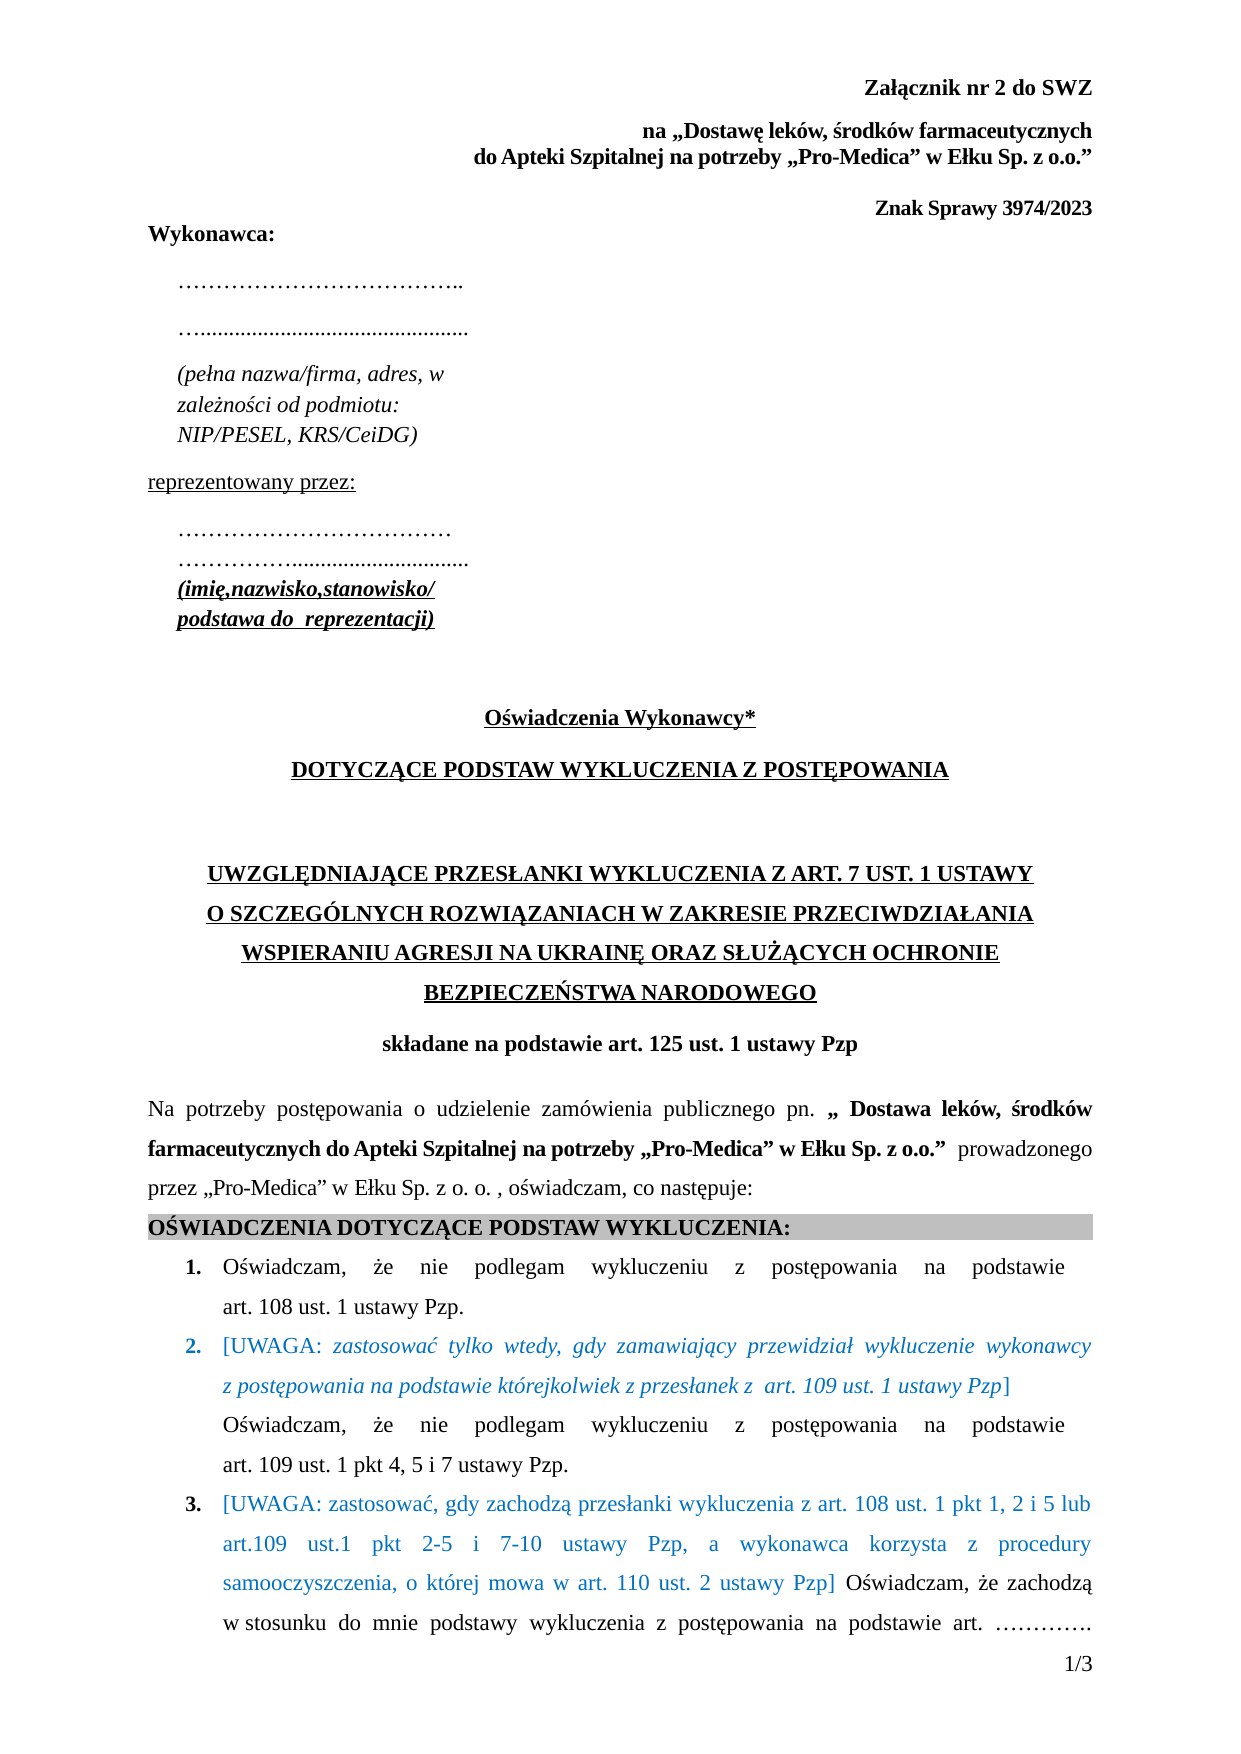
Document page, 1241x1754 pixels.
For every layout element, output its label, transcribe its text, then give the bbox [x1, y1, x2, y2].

text reprezentowany przez: [148, 468, 1093, 494]
text Na potrzeby postępowania o udzielenie zamówienia publicznego pn. „ Dostawa leków, środków farmaceutycznych do Apteki Szpitalnej na potrzeby „Pro-Medica” w Ełku Sp. z o.o.” prowadzonego przez „Pro-Medica” w Ełku Sp. z o. o. , oświadczam, co następuje: [148, 1095, 1093, 1201]
text Oświadczenia Wykonawcy* [148, 704, 1093, 731]
text ……………………………….. [177, 267, 472, 293]
list [UWAGA: zastosować, gdy zachodzą przesłanki wykluczenia z art. 108 ust. 1 pkt 1, 2 i 5 lub art.109 ust.1 pkt 2-5 i 7-10 ustawy Pzp, a wykonawca korzysta z procedury samooczyszczenia, o której mowa w art. 110 ust. 2 ustawy Pzp] Oświadczam, że zachodzą w stosunku do mnie podstawy wykluczenia z postępowania na podstawie art. …………. [185, 1490, 1093, 1635]
text (pełna nazwa/firma, adres, w zależności od podmiotu: NIP/PESEL, KRS/CeiDG) [177, 361, 472, 447]
text …............................................... [177, 314, 472, 340]
text DOTYCZĄCE PODSTAW WYKLUCZENIA Z POSTĘPOWANIA [148, 756, 1093, 782]
text do Apteki Szpitalnej na potrzeby „Pro-Medica” w Ełku Sp. z o.o.” [148, 143, 1093, 169]
list Oświadczam, że nie podlegam wykluczeniu z postępowania na podstawie art. 109 ust. 1 pkt 4, 5 i 7 ustawy Pzp. [223, 1411, 1093, 1477]
text Znak Sprawy 3974/2023 [148, 195, 1093, 220]
text na „Dostawę leków, środków farmaceutycznych [148, 117, 1093, 143]
text OŚWIADCZENIA DOTYCZĄCE PODSTAW WYKLUCZENIA: [148, 1214, 1093, 1240]
text Wykonawca: [148, 220, 1093, 246]
list [UWAGA: zastosować tylko wtedy, gdy zamawiający przewidział wykluczenie wykonawcy z postępowania na podstawie którejkolwiek z przesłanek z art. 109 ust. 1 ustawy Pzp] [185, 1332, 1093, 1398]
list Oświadczam, że nie podlegam wykluczeniu z postępowania na podstawie art. 108 ust. 1 ustawy Pzp. [185, 1253, 1093, 1319]
text Załącznik nr 2 do SWZ [148, 74, 1093, 100]
text ……………………………………………...............................(imię,nazwisko,stanowisko/podstawa do reprezentacji) [177, 515, 472, 632]
text składane na podstawie art. 125 ust. 1 ustawy Pzp [148, 1031, 1093, 1057]
text UWZGLĘDNIAJĄCE PRZESŁANKI WYKLUCZENIA Z ART. 7 UST. 1 USTAWY o szczególnych rozwiązaniach w zakresie przeciwdziałania wspieraniu agresji na Ukrainę oraz służących ochronie bezpieczeństwa narodowego [148, 860, 1093, 1005]
